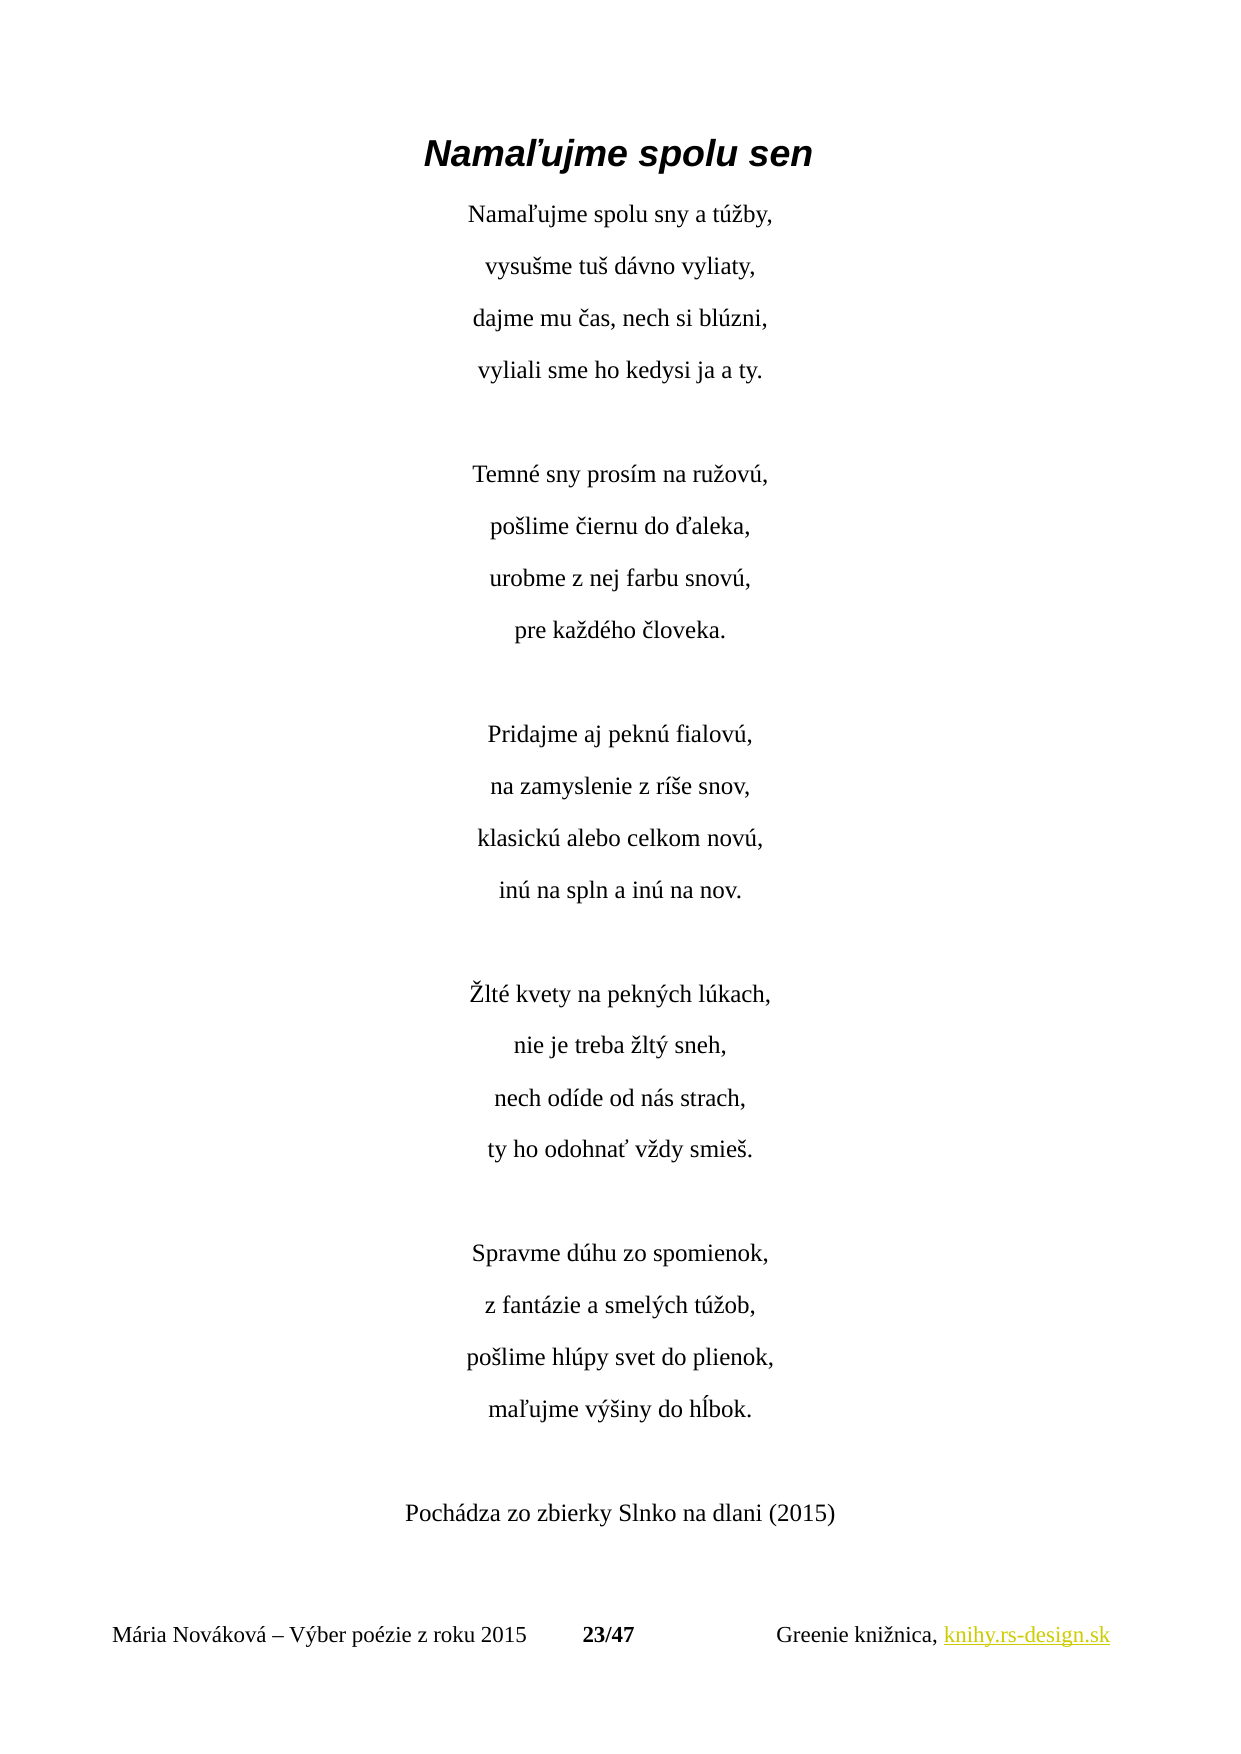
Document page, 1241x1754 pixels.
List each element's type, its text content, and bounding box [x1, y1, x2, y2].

text urobme z nej farbu snovú, [106, 563, 1134, 592]
text na zamyslenie z ríše snov, [106, 771, 1134, 799]
text klasickú alebo celkom novú, [106, 823, 1134, 851]
text nie je treba žltý sneh, [106, 1031, 1134, 1059]
text pre každého človeka. [106, 615, 1134, 643]
text Žlté kvety na pekných lúkach, [106, 979, 1134, 1007]
text Spravme dúhu zo spomienok, [106, 1238, 1134, 1267]
text Namaľujme spolu sny a túžby, [106, 199, 1134, 228]
text vysušme tuš dávno vyliaty, [106, 251, 1134, 280]
text vyliali sme ho kedysi ja a ty. [106, 355, 1134, 384]
text z fantázie a smelých túžob, [106, 1291, 1134, 1319]
text Pochádza zo zbierky Slnko na dlani (2015) [106, 1498, 1134, 1527]
text inú na spln a inú na nov. [106, 875, 1134, 903]
text ty ho odohnať vždy smieš. [106, 1134, 1134, 1163]
text Pridajme aj peknú fialovú, [106, 719, 1134, 747]
text pošlime čiernu do ďaleka, [106, 511, 1134, 539]
subtitle Namaľujme spolu sen [106, 131, 1134, 174]
text nech odíde od nás strach, [106, 1083, 1134, 1111]
text maľujme výšiny do hĺbok. [106, 1394, 1134, 1423]
text Temné sny prosím na ružovú, [106, 459, 1134, 488]
text dajme mu čas, nech si blúzni, [106, 303, 1134, 332]
text pošlime hlúpy svet do plienok, [106, 1342, 1134, 1371]
